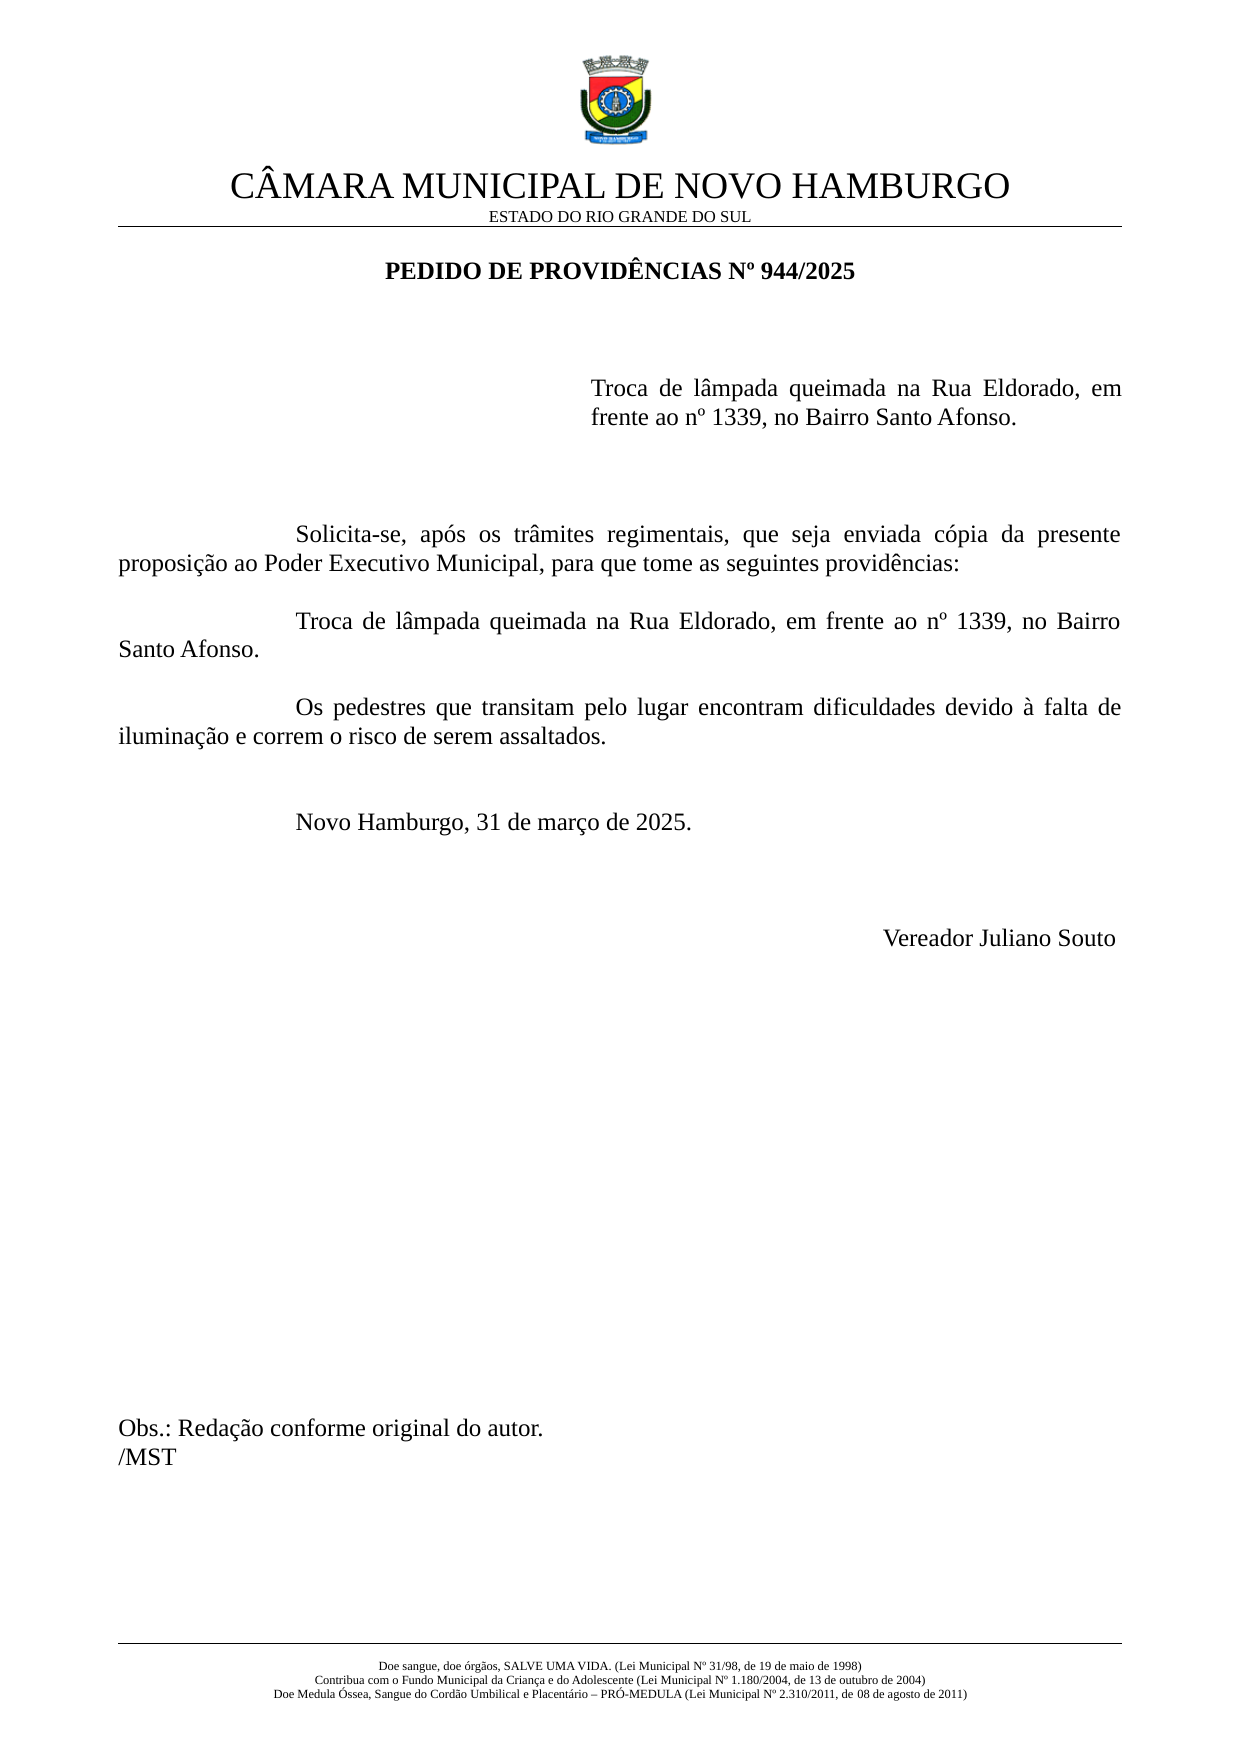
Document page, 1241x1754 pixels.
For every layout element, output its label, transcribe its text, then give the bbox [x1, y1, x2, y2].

text Solicita-se, após os trâmites regimentais, que seja enviada cópia da presente proposição ao Poder Executivo Municipal, para que tome as seguintes providências: [118, 519, 1122, 577]
text Vereador Juliano Souto [118, 923, 1122, 952]
picture [574, 48, 655, 149]
text Troca de lâmpada queimada na Rua Eldorado, em frente ao nº 1339, no Bairro Santo Afonso. [591, 373, 1122, 431]
text Os pedestres que transitam pelo lugar encontram dificuldades devido à falta de iluminação e correm o risco de serem assaltados. [118, 692, 1122, 749]
text PEDIDO DE PROVIDÊNCIAS Nº 944/2025 [118, 256, 1122, 285]
text Obs.: Redação conforme original do autor. [118, 1413, 1122, 1442]
text Novo Hamburgo, 31 de março de 2025. [118, 807, 1122, 836]
text Troca de lâmpada queimada na Rua Eldorado, em frente ao nº 1339, no Bairro Santo Afonso. [118, 606, 1122, 663]
text /MST [118, 1442, 1122, 1470]
